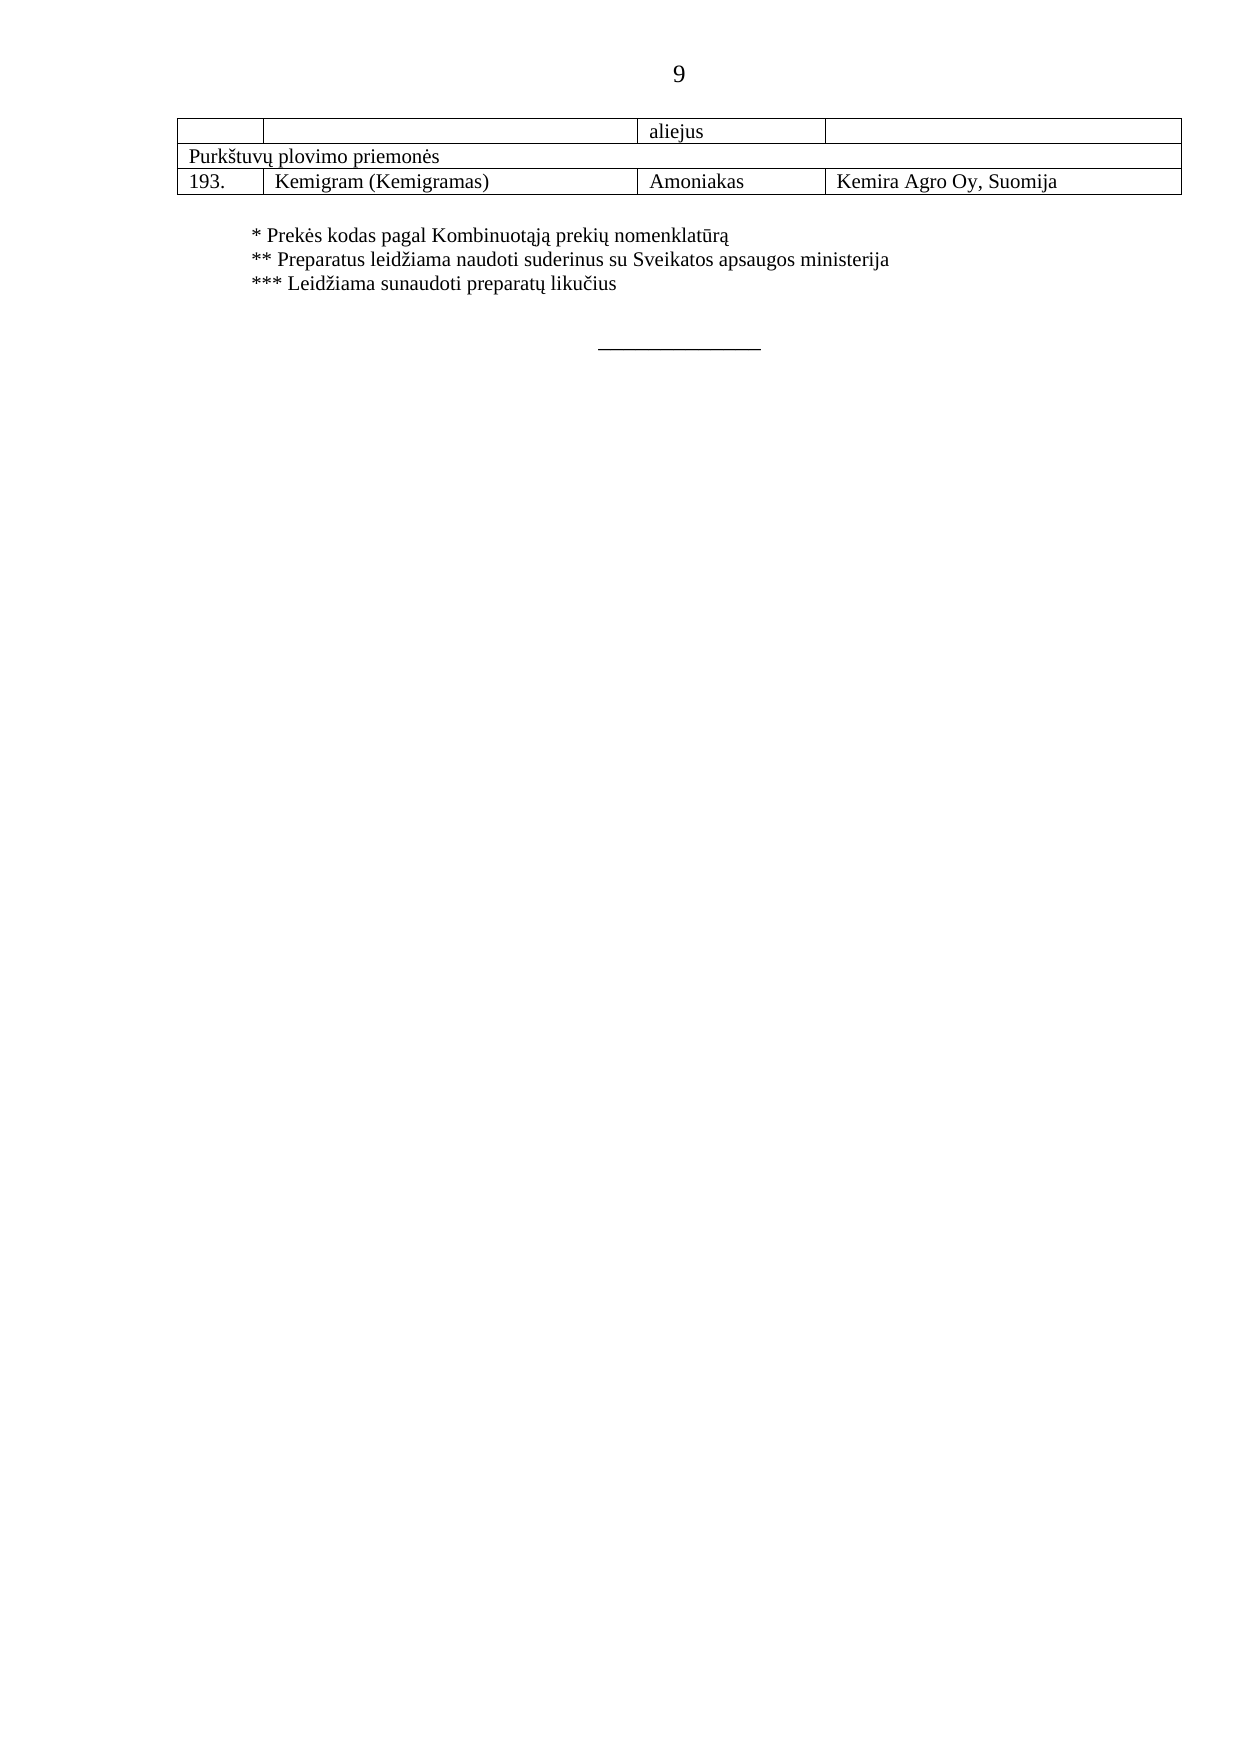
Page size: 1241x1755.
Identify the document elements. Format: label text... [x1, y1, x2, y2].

table_cell [264, 119, 637, 143]
table_cell [178, 119, 263, 143]
text * Prekės kodas pagal Kombinuotąją prekių nomenklatūrą [177, 223, 1181, 247]
table_cell Amoniakas [638, 169, 825, 193]
table_cell 193. [178, 169, 263, 193]
text _____________ [177, 324, 1181, 353]
table_cell Kemigram (Kemigramas) [264, 169, 637, 193]
table_cell Purkštuvų plovimo priemonės [178, 144, 1181, 168]
table_cell aliejus [638, 119, 825, 143]
text *** Leidžiama sunaudoti preparatų likučius [177, 271, 1181, 295]
text ** Preparatus leidžiama naudoti suderinus su Sveikatos apsaugos ministerija [177, 247, 1181, 271]
table_cell Kemira Agro Oy, Suomija [826, 169, 1181, 193]
table_cell [826, 119, 1181, 143]
